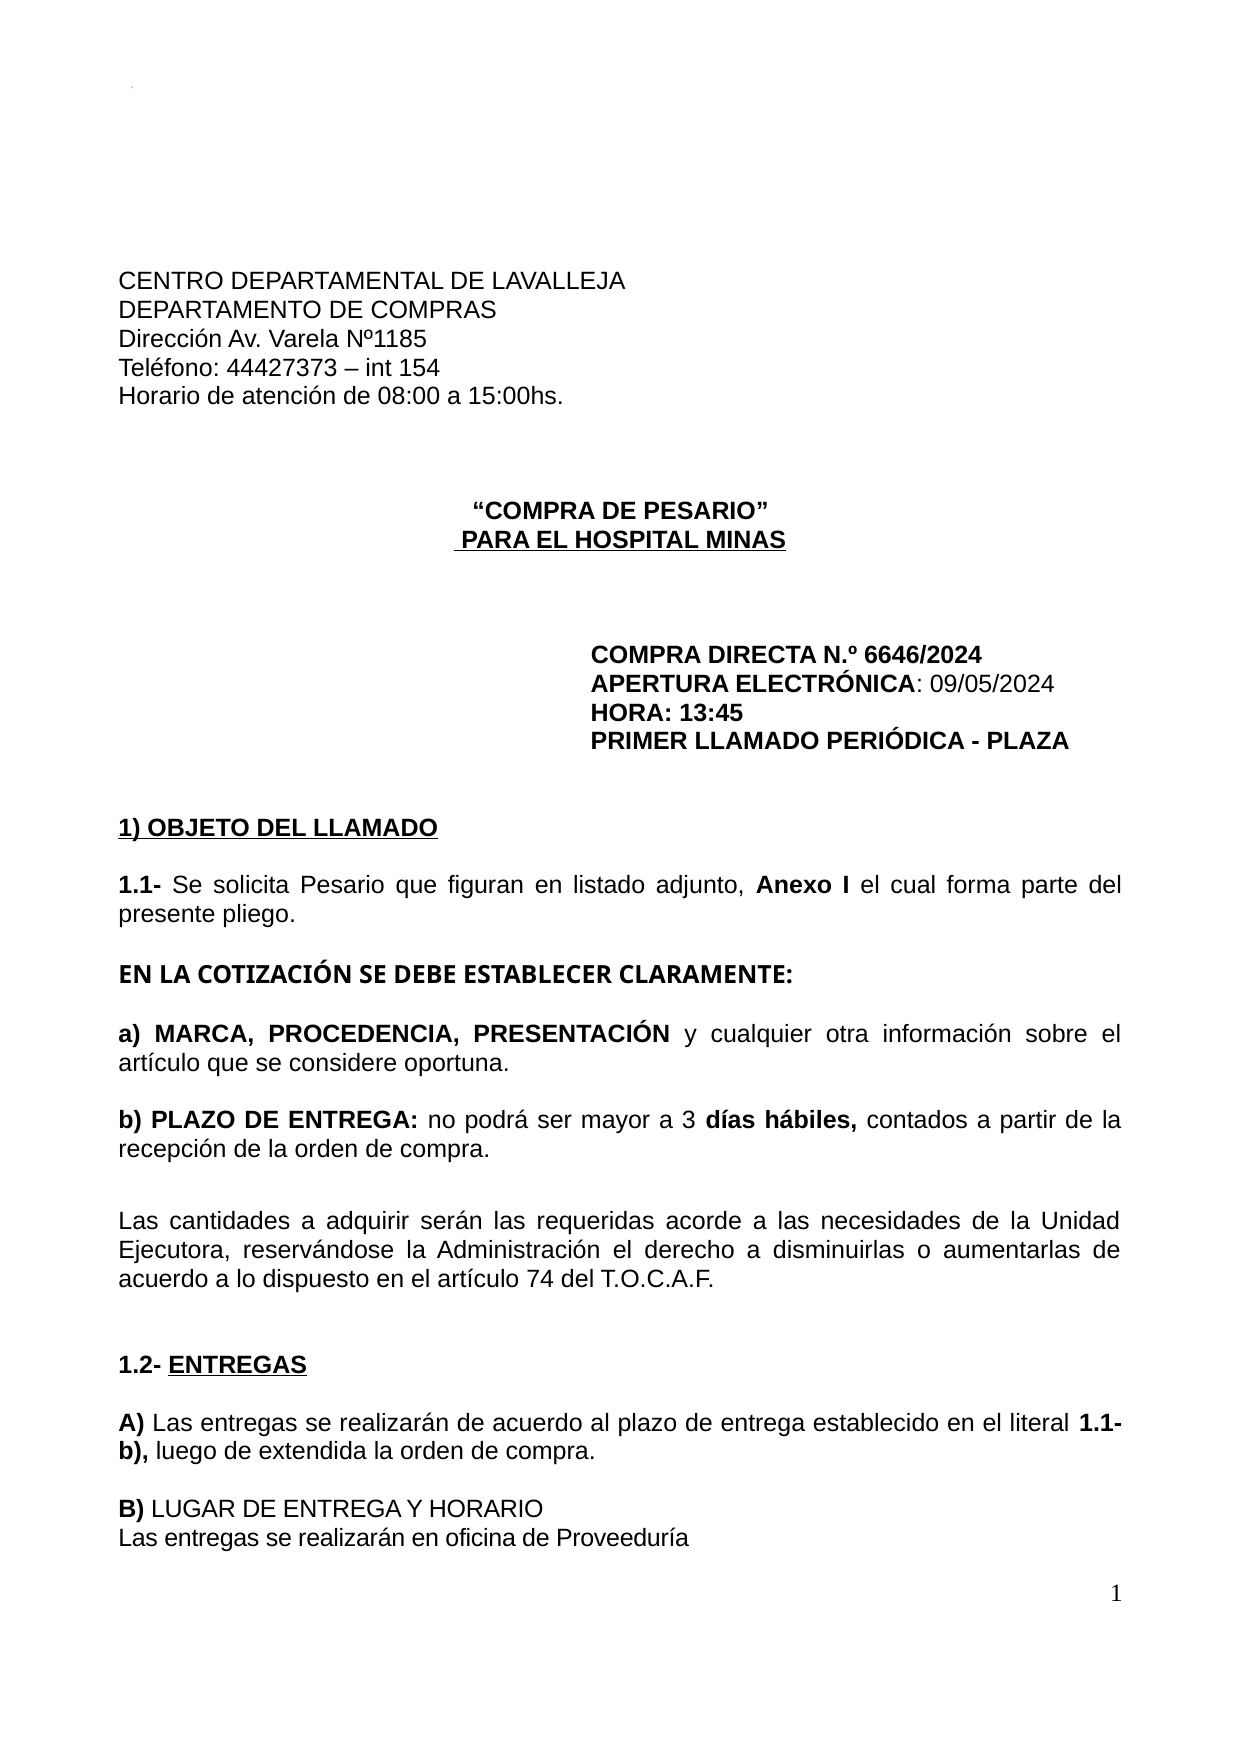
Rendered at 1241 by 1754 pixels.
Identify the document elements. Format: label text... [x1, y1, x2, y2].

text a) MARCA, PROCEDENCIA, PRESENTACIÓN y cualquier otra información sobre el artículo que se considere oportuna. [118, 1019, 1122, 1077]
text HORA: 13:45 [118, 698, 1122, 726]
text A) Las entregas se realizarán de acuerdo al plazo de entrega establecido en el literal 1.1- b), luego de extendida la orden de compra. [118, 1407, 1122, 1465]
text Las cantidades a adquirir serán las requeridas acorde a las necesidades de la Unidad Ejecutora, reservándose la Administración el derecho a disminuirlas o aumentarlas de acuerdo a lo dispuesto en el artículo 74 del T.O.C.A.F. [118, 1206, 1122, 1292]
text Teléfono: 44427373 – int 154 [118, 353, 1122, 381]
text 1.1- Se solicita Pesario que figuran en listado adjunto, Anexo I el cual forma parte del presente pliego. [118, 870, 1122, 928]
text Dirección Av. Varela Nº1185 [118, 324, 1122, 353]
text PARA EL HOSPITAL MINAS [118, 525, 1122, 554]
text Horario de atención de 08:00 a 15:00hs. [118, 381, 1122, 410]
text 1.2- ENTREGAS [118, 1350, 1122, 1379]
text 1) OBJETO DEL LLAMADO [118, 813, 1122, 841]
text CENTRO DEPARTAMENTAL DE LAVALLEJA [118, 266, 1122, 295]
text “COMPRA DE PESARIO” [118, 496, 1122, 525]
text APERTURA ELECTRÓNICA: 09/05/2024 [118, 669, 1122, 698]
text EN LA COTIZACIÓN SE DEBE ESTABLECER CLARAMENTE: [118, 956, 1122, 990]
text Las entregas se realizarán en oficina de Proveeduría [118, 1522, 1122, 1551]
text B) LUGAR DE ENTREGA Y HORARIO [118, 1494, 1122, 1522]
text DEPARTAMENTO DE COMPRAS [118, 295, 1122, 324]
text PRIMER LLAMADO PERIÓDICA - PLAZA [118, 726, 1122, 755]
text b) PLAZO DE ENTREGA: no podrá ser mayor a 3 días hábiles, contados a partir de la recepción de la orden de compra. [118, 1105, 1122, 1163]
text COMPRA DIRECTA N.º 6646/2024 [591, 640, 1122, 669]
